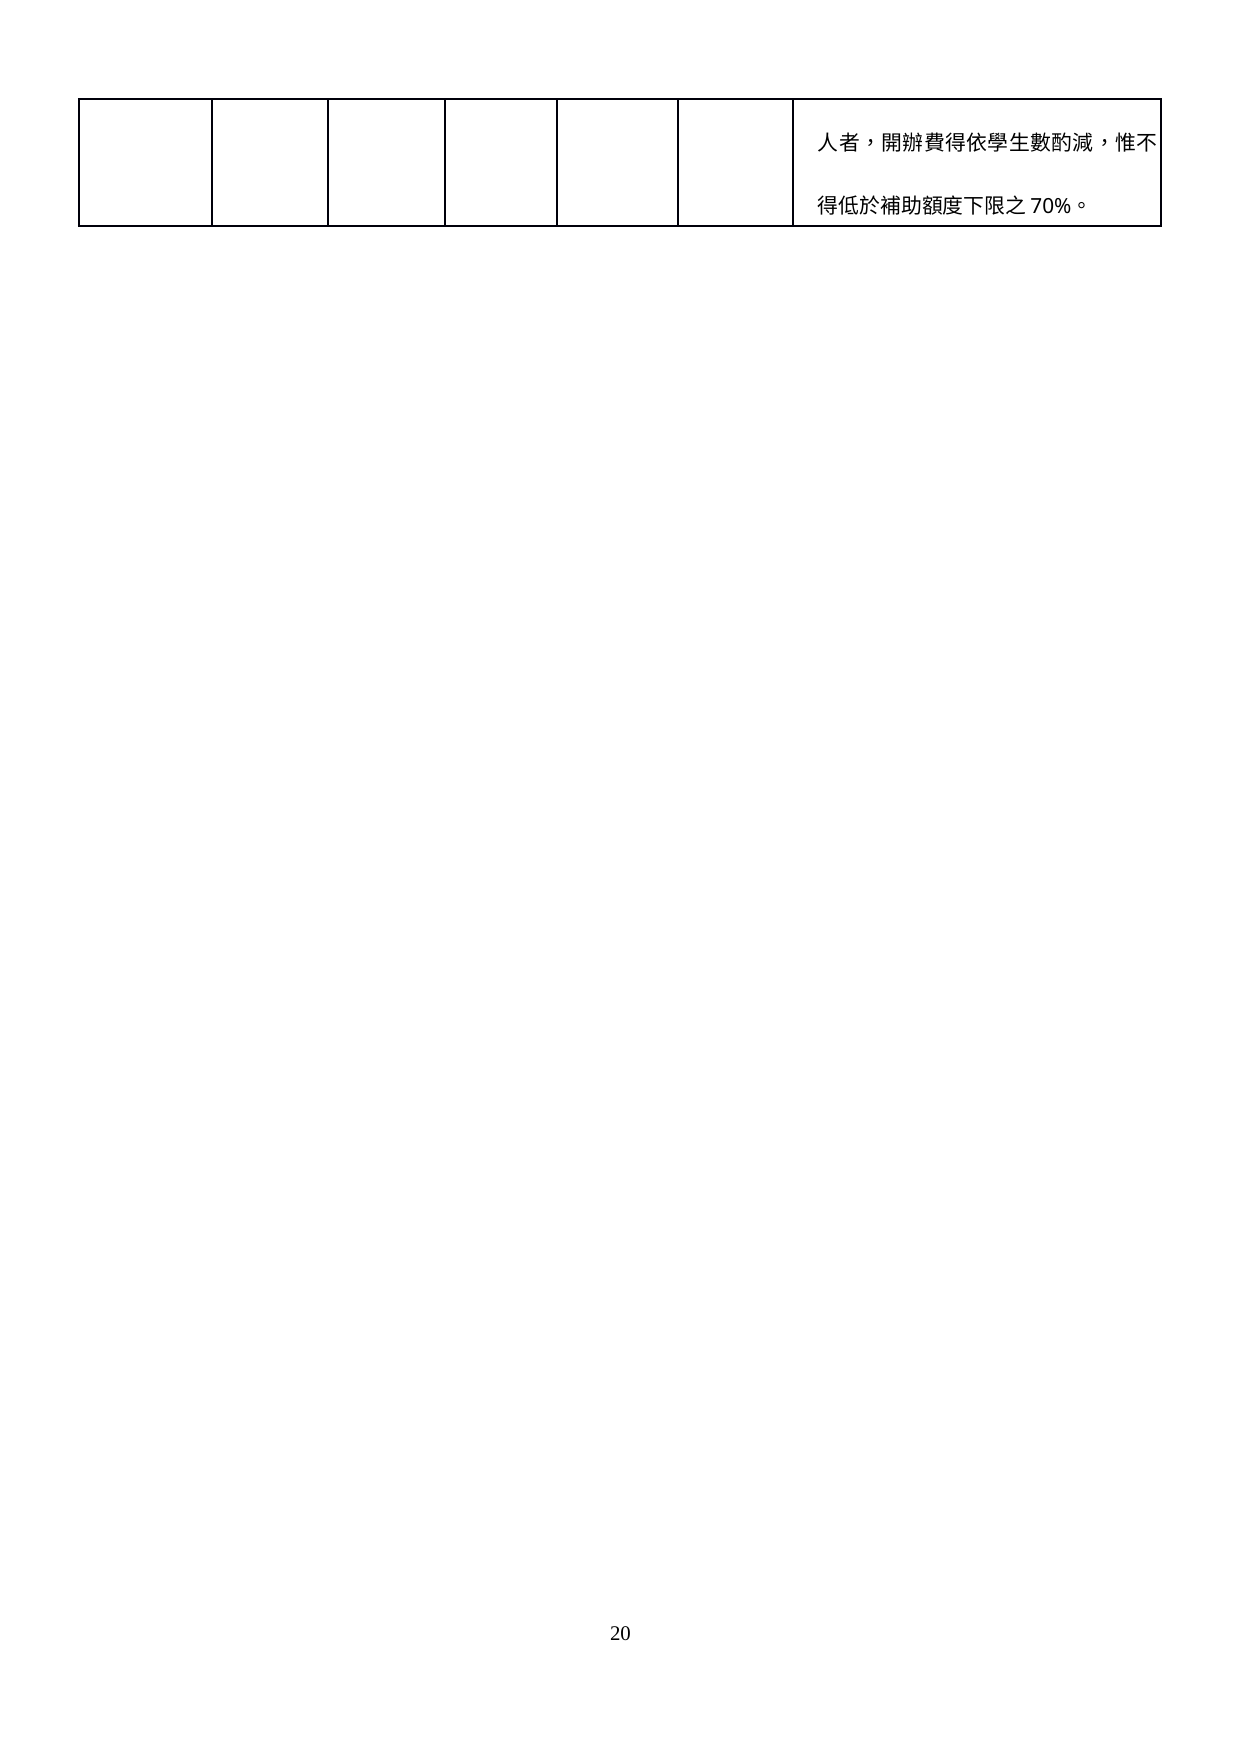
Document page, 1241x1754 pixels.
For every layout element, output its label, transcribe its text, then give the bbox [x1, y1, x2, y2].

table_cell [213, 100, 327, 225]
table_cell [329, 100, 444, 225]
table_cell [558, 100, 677, 225]
table_cell [446, 100, 556, 225]
table_cell [679, 100, 792, 225]
table_cell 人者，開辦費得依學生數酌減，惟不得低於補助額度下限之70%。 [794, 100, 1160, 225]
table_cell [80, 100, 211, 225]
